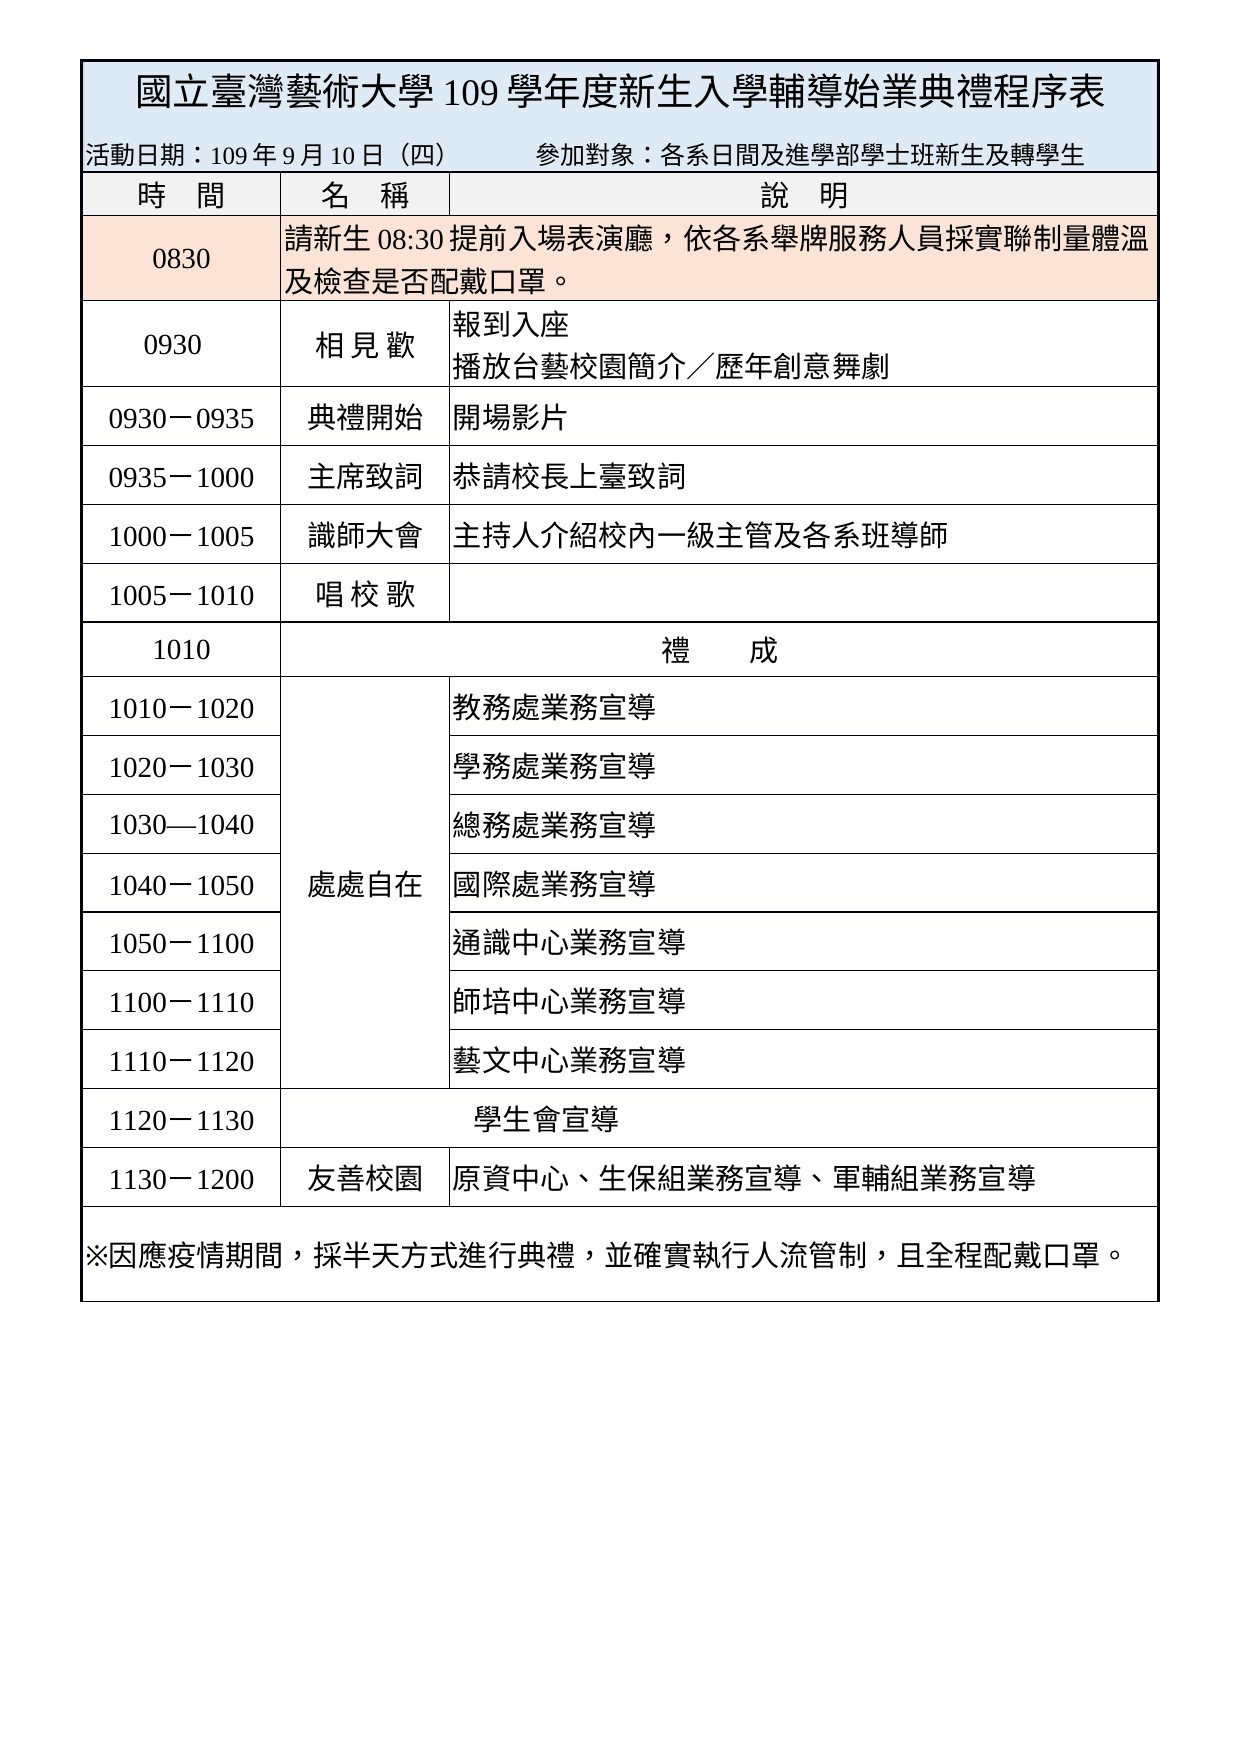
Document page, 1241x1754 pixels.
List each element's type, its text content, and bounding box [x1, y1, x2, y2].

table_cell 1005－1010 [83, 564, 280, 621]
table_cell 主席致詞 [281, 446, 449, 504]
table_cell 1110－1120 [83, 1030, 280, 1088]
table_cell 1000－1005 [83, 505, 280, 563]
table_cell 識師大會 [281, 505, 449, 563]
table_cell 開場影片 [450, 387, 1157, 445]
table_cell 藝文中心業務宣導 [450, 1030, 1157, 1088]
table_cell ※因應疫情期間，採半天方式進行典禮，並確實執行人流管制，且全程配戴口罩。 [83, 1207, 1157, 1301]
table_cell 報到入座 播放台藝校園簡介／歷年創意舞劇 [450, 301, 1157, 386]
table_cell 0930 [83, 301, 280, 386]
table_cell 1040－1050 [83, 854, 280, 911]
table_cell 友善校園 [281, 1148, 449, 1206]
table_cell 1050－1100 [83, 913, 280, 970]
table_cell 1100－1110 [83, 971, 280, 1029]
table_cell 0935－1000 [83, 446, 280, 504]
table_cell 學務處業務宣導 [450, 736, 1157, 794]
table_cell 原資中心、生保組業務宣導、軍輔組業務宣導 [450, 1148, 1157, 1206]
table_cell 學生會宣導 [281, 1089, 1157, 1147]
table_cell 0930－0935 [83, 387, 280, 445]
table_cell 時 間 [83, 173, 280, 215]
table_cell 唱 校 歌 [281, 564, 449, 621]
table_cell 國際處業務宣導 [450, 854, 1157, 911]
table_cell 主持人介紹校內一級主管及各系班導師 [450, 505, 1157, 563]
table_cell 1130－1200 [83, 1148, 280, 1206]
table_cell 名 稱 [281, 173, 449, 215]
table_cell 1010－1020 [83, 677, 280, 735]
table_cell 禮 成 [281, 623, 1157, 676]
table_cell 處處自在 [281, 677, 449, 1088]
table_cell 1120－1130 [83, 1089, 280, 1147]
table_cell 相 見 歡 [281, 301, 449, 386]
table_cell 1010 [83, 623, 280, 676]
table_cell 1030—1040 [83, 795, 280, 852]
table_cell 恭請校長上臺致詞 [450, 446, 1157, 504]
table_cell 請新生08:30提前入場表演廳，依各系舉牌服務人員採實聯制量體溫及檢查是否配戴口罩。 [281, 216, 1157, 300]
table_cell 典禮開始 [281, 387, 449, 445]
table_cell 1020－1030 [83, 736, 280, 794]
table_cell 0830 [83, 216, 280, 300]
table_cell 通識中心業務宣導 [450, 913, 1157, 970]
table_cell 教務處業務宣導 [450, 677, 1157, 735]
table_cell 師培中心業務宣導 [450, 971, 1157, 1029]
table_cell 說 明 [450, 173, 1157, 215]
table_cell 總務處業務宣導 [450, 795, 1157, 852]
table_cell [450, 564, 1157, 621]
